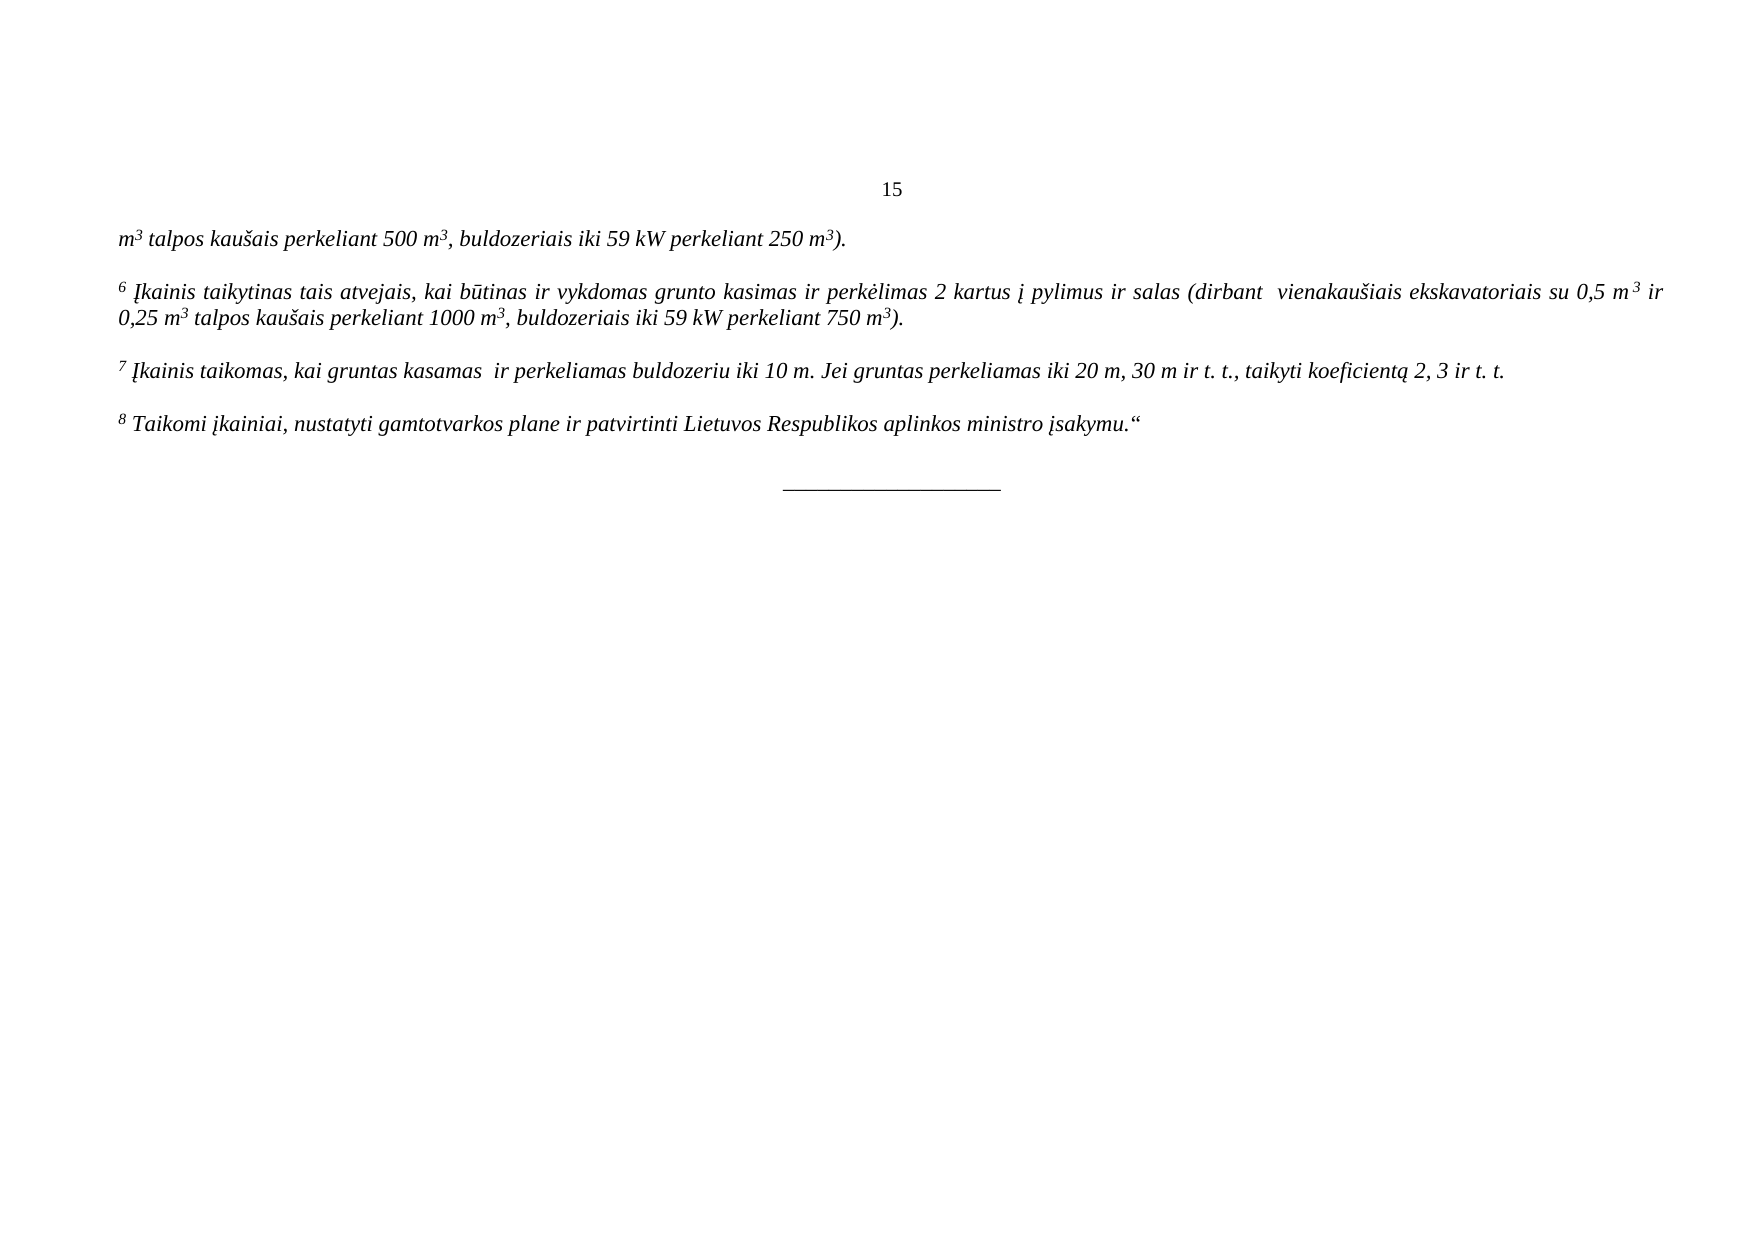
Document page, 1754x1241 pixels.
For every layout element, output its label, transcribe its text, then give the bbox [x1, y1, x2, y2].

text ___________________ [118, 467, 1665, 493]
text 7 Įkainis taikomas, kai gruntas kasamas ir perkeliamas buldozeriu iki 10 m. Jei gruntas perkeliamas iki 20 m, 30 m ir t. t., taikyti koeficientą 2, 3 ir t. t. [118, 357, 1665, 383]
text 6 Įkainis taikytinas tais atvejais, kai būtinas ir vykdomas grunto kasimas ir perkėlimas 2 kartus į pylimus ir salas (dirbant vienakaušiais ekskavatoriais su 0,5 m3 ir 0,25 m3 talpos kaušais perkeliant 1000 m3, buldozeriais iki 59 kW perkeliant 750 m3). [118, 278, 1665, 331]
text 8 Taikomi įkainiai, nustatyti gamtotvarkos plane ir patvirtinti Lietuvos Respublikos aplinkos ministro įsakymu.“ [118, 410, 1665, 436]
text m3 talpos kaušais perkeliant 500 m3, buldozeriais iki 59 kW perkeliant 250 m3). [118, 225, 1665, 252]
